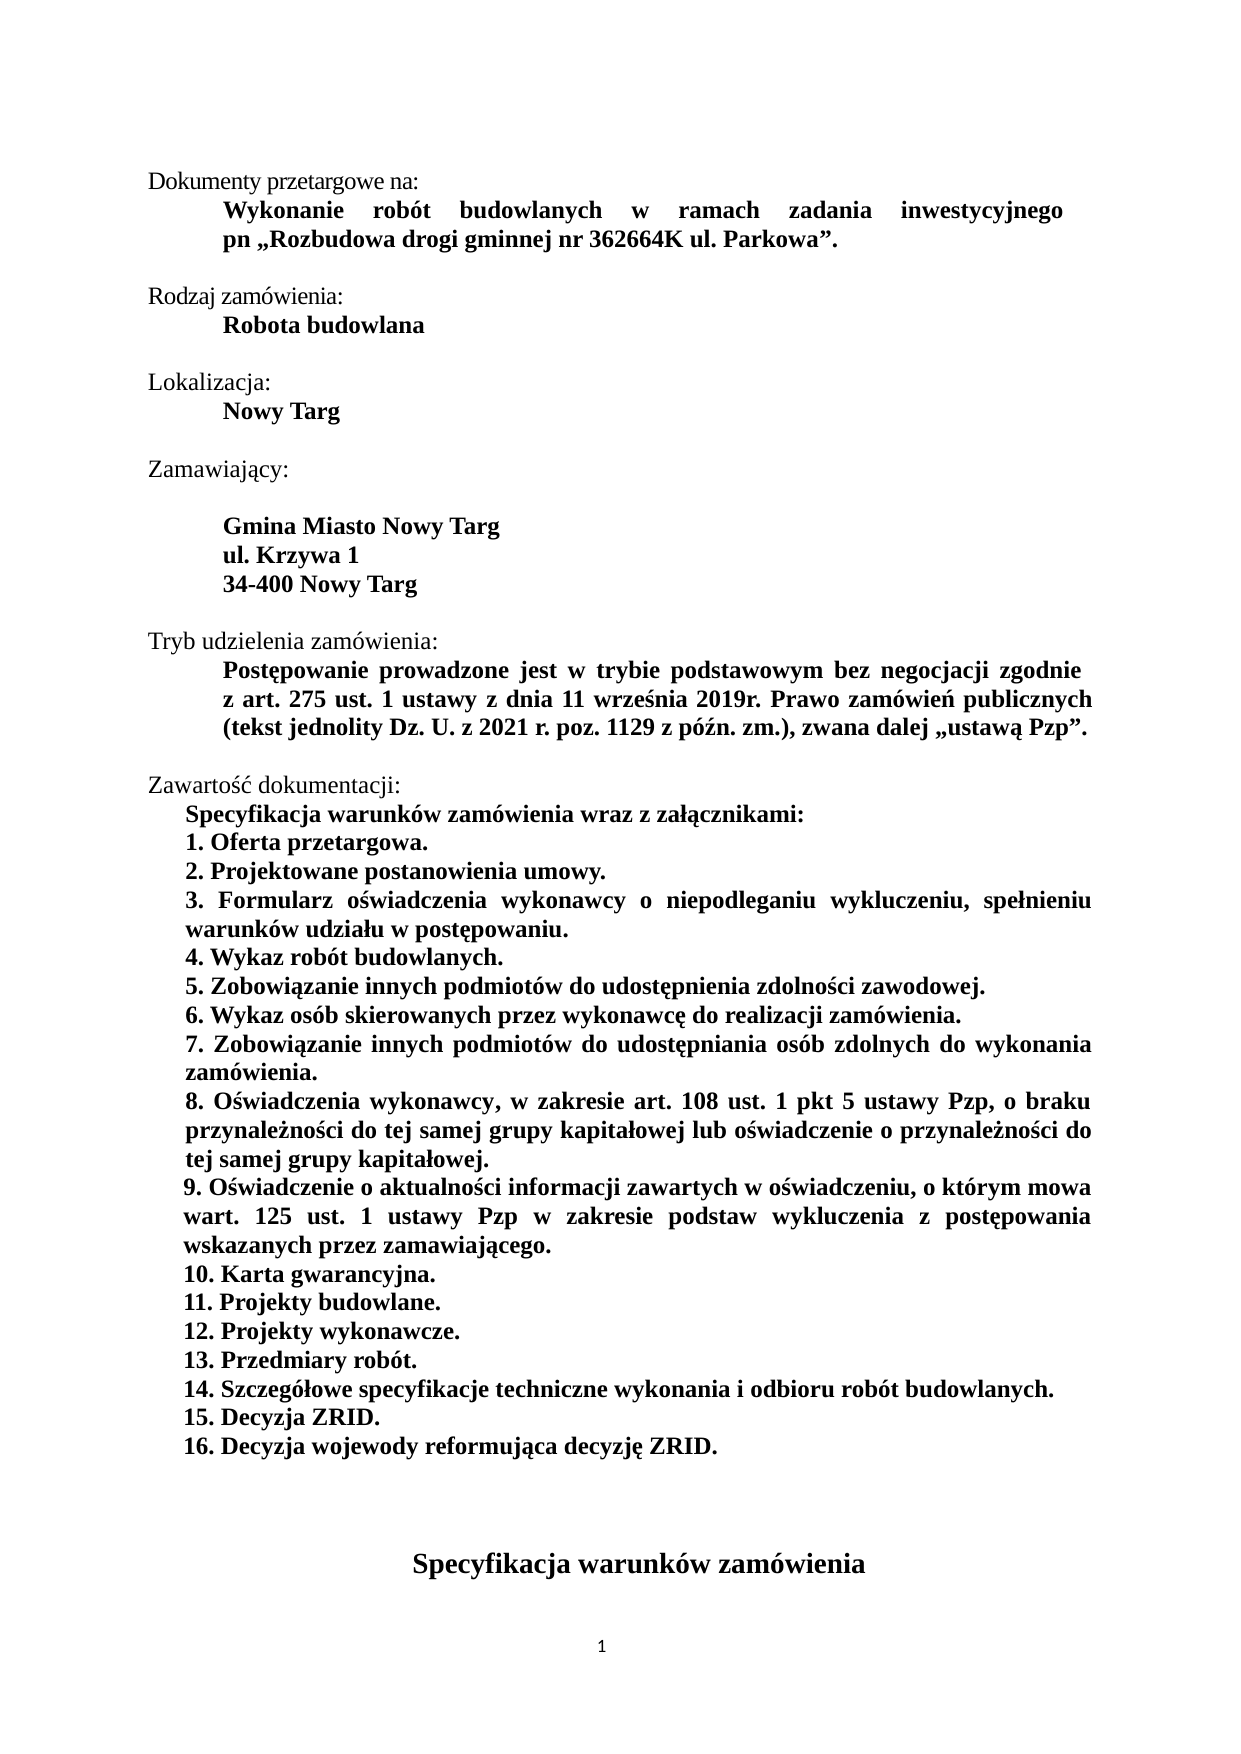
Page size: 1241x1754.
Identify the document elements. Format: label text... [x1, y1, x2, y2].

text 5. Zobowiązanie innych podmiotów do udostępnienia zdolności zawodowej. [185, 971, 1093, 1000]
text Zawartość dokumentacji: [148, 770, 1093, 799]
text 12. Projekty wykonawcze. [183, 1316, 1093, 1345]
text Nowy Targ [148, 396, 1093, 425]
text Specyfikacja warunków zamówienia [185, 1546, 1093, 1580]
text 1. Oferta przetargowa. [185, 827, 1093, 856]
text Zamawiający: [148, 454, 1093, 482]
text Wykonanie robót budowlanych w ramach zadania inwestycyjnego pn „Rozbudowa drogi gminnej nr 362664K ul. Parkowa”. [148, 195, 1093, 252]
text 7. Zobowiązanie innych podmiotów do udostępniania osób zdolnych do wykonania zamówienia. [185, 1029, 1093, 1086]
text 4. Wykaz robót budowlanych. [185, 942, 1093, 971]
text 2. Projektowane postanowienia umowy. [185, 856, 1093, 885]
text 9. Oświadczenie o aktualności informacji zawartych w oświadczeniu, o którym mowa wart. 125 ust. 1 ustawy Pzp w zakresie podstaw wykluczenia z postępowania wskazanych przez zamawiającego. [183, 1172, 1093, 1259]
text 14. Szczegółowe specyfikacje techniczne wykonania i odbioru robót budowlanych. [183, 1374, 1093, 1402]
text ul. Krzywa 1 [148, 540, 1093, 569]
text 11. Projekty budowlane. [183, 1287, 1093, 1316]
text 8. Oświadczenia wykonawcy, w zakresie art. 108 ust. 1 pkt 5 ustawy Pzp, o braku przynależności do tej samej grupy kapitałowej lub oświadczenie o przynależności do tej samej grupy kapitałowej. [185, 1086, 1093, 1172]
text Lokalizacja: [148, 367, 1093, 396]
text 34-400 Nowy Targ [148, 569, 1093, 597]
text 13. Przedmiary robót. [183, 1345, 1093, 1374]
text Gmina Miasto Nowy Targ [148, 511, 1093, 540]
text 3. Formularz oświadczenia wykonawcy o niepodleganiu wykluczeniu, spełnieniu warunków udziału w postępowaniu. [185, 885, 1093, 942]
text Postępowanie prowadzone jest w trybie podstawowym bez negocjacji zgodnie z art. 275 ust. 1 ustawy z dnia 11 września 2019r. Prawo zamówień publicznych (tekst jednolity Dz. U. z 2021 r. poz. 1129 z późn. zm.), zwana dalej „ustawą Pzp”. [223, 655, 1093, 741]
text Tryb udzielenia zamówienia: [148, 626, 1093, 655]
text Specyfikacja warunków zamówienia wraz z załącznikami: [148, 799, 1093, 827]
text Dokumenty przetargowe na: [148, 166, 1093, 195]
text 10. Karta gwarancyjna. [183, 1259, 1093, 1287]
text Rodzaj zamówienia: [148, 281, 1093, 310]
text 16. Decyzja wojewody reformująca decyzję ZRID. [183, 1431, 1093, 1460]
text 15. Decyzja ZRID. [183, 1402, 1093, 1431]
text 6. Wykaz osób skierowanych przez wykonawcę do realizacji zamówienia. [185, 1000, 1093, 1029]
subtitle Robota budowlana [223, 310, 1093, 339]
